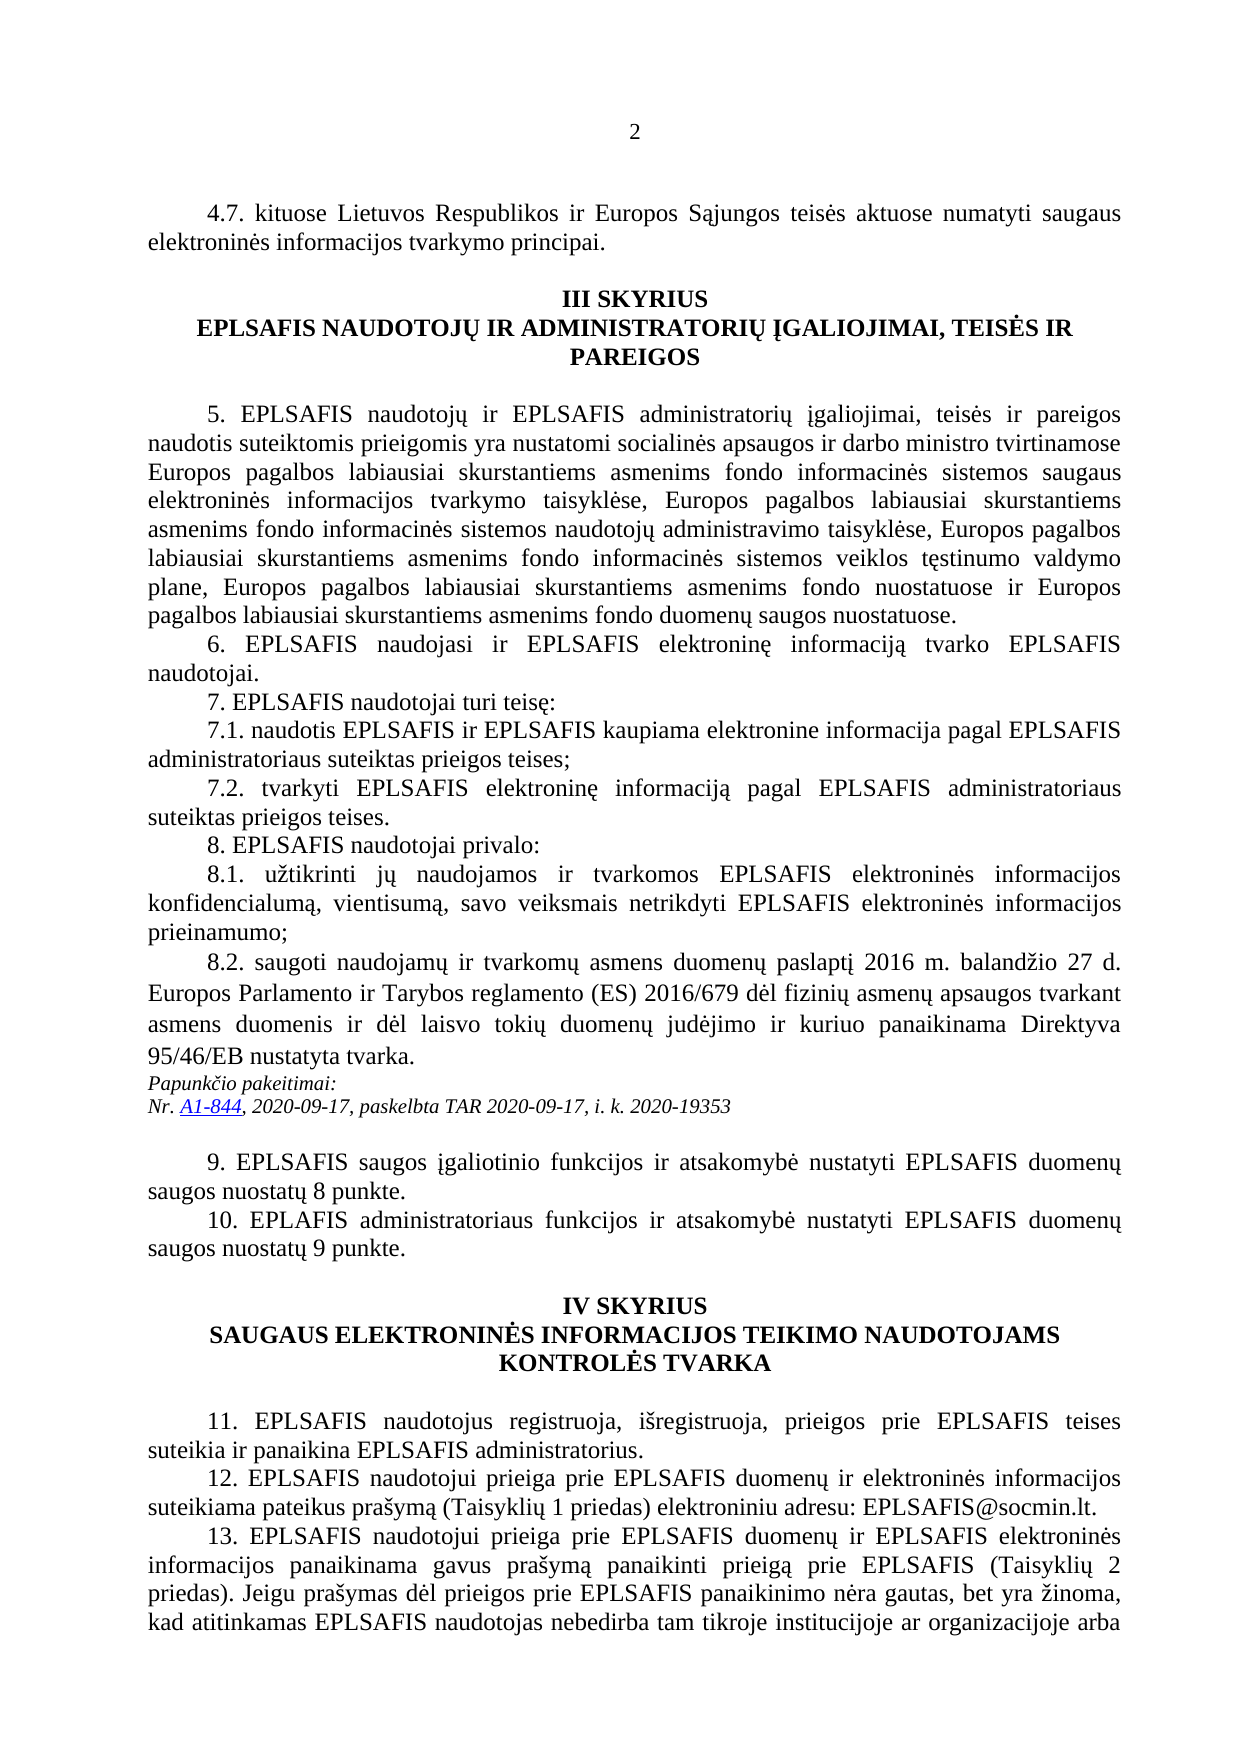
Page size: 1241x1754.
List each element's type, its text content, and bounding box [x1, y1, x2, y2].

text 9. EPLSAFIS saugos įgaliotinio funkcijos ir atsakomybė nustatyti EPLSAFIS duomenų saugos nuostatų 8 punkte. [148, 1147, 1122, 1205]
text 4.7. kituose Lietuvos Respublikos ir Europos Sąjungos teisės aktuose numatyti saugaus elektroninės informacijos tvarkymo principai. [148, 198, 1122, 255]
text III SKYRIUS [148, 284, 1122, 313]
text Nr. A1-844, 2020-09-17, paskelbta TAR 2020-09-17, i. k. 2020-19353 [148, 1094, 1122, 1118]
text 11. EPLSAFIS naudotojus registruoja, išregistruoja, prieigos prie EPLSAFIS teises suteikia ir panaikina EPLSAFIS administratorius. [148, 1406, 1122, 1463]
text 6. EPLSAFIS naudojasi ir EPLSAFIS elektroninę informaciją tvarko EPLSAFIS naudotojai. [148, 629, 1122, 687]
text 12. EPLSAFIS naudotojui prieiga prie EPLSAFIS duomenų ir elektroninės informacijos suteikiama pateikus prašymą (Taisyklių 1 priedas) elektroniniu adresu: EPLSAFIS@socmin.lt. [148, 1463, 1122, 1521]
text 7.1. naudotis EPLSAFIS ir EPLSAFIS kaupiama elektronine informacija pagal EPLSAFIS administratoriaus suteiktas prieigos teises; [148, 715, 1122, 773]
text 8.2. saugoti naudojamų ir tvarkomų asmens duomenų paslaptį 2016 m. balandžio 27 d. Europos Parlamento ir Tarybos reglamento (ES) 2016/679 dėl fizinių asmenų apsaugos tvarkant asmens duomenis ir dėl laisvo tokių duomenų judėjimo ir kuriuo panaikinama Direktyva 95/46/EB nustatyta tvarka. [148, 945, 1122, 1070]
text 10. EPLAFIS administratoriaus funkcijos ir atsakomybė nustatyti EPLSAFIS duomenų saugos nuostatų 9 punkte. [148, 1205, 1122, 1262]
text 8.1. užtikrinti jų naudojamos ir tvarkomos EPLSAFIS elektroninės informacijos konfidencialumą, vientisumą, savo veiksmais netrikdyti EPLSAFIS elektroninės informacijos prieinamumo; [148, 859, 1122, 945]
text 7. EPLSAFIS naudotojai turi teisę: [148, 687, 1122, 715]
text 7.2. tvarkyti EPLSAFIS elektroninę informaciją pagal EPLSAFIS administratoriaus suteiktas prieigos teises. [148, 773, 1122, 830]
text 13. EPLSAFIS naudotojui prieiga prie EPLSAFIS duomenų ir EPLSAFIS elektroninės informacijos panaikinama gavus prašymą panaikinti prieigą prie EPLSAFIS (Taisyklių 2 priedas). Jeigu prašymas dėl prieigos prie EPLSAFIS panaikinimo nėra gautas, bet yra žinoma, kad atitinkamas EPLSAFIS naudotojas nebedirba tam tikroje institucijoje ar organizacijoje arba [148, 1521, 1122, 1636]
text Papunkčio pakeitimai: [148, 1070, 1122, 1094]
text 5. EPLSAFIS naudotojų ir EPLSAFIS administratorių įgaliojimai, teisės ir pareigos naudotis suteiktomis prieigomis yra nustatomi socialinės apsaugos ir darbo ministro tvirtinamose Europos pagalbos labiausiai skurstantiems asmenims fondo informacinės sistemos saugaus elektroninės informacijos tvarkymo taisyklėse, Europos pagalbos labiausiai skurstantiems asmenims fondo informacinės sistemos naudotojų administravimo taisyklėse, Europos pagalbos labiausiai skurstantiems asmenims fondo informacinės sistemos veiklos tęstinumo valdymo plane, Europos pagalbos labiausiai skurstantiems asmenims fondo nuostatuose ir Europos pagalbos labiausiai skurstantiems asmenims fondo duomenų saugos nuostatuose. [148, 399, 1122, 629]
text IV SKYRIUS [148, 1291, 1122, 1320]
text SAUGAUS ELEKTRONINĖS INFORMACIJOS TEIKIMO NAUDOTOJAMS KONTROLĖS TVARKA [148, 1320, 1122, 1377]
text EPLSAFIS NAUDOTOJŲ IR ADMINISTRATORIŲ ĮGALIOJIMAI, TEISĖS IR PAREIGOS [148, 313, 1122, 370]
text 8. EPLSAFIS naudotojai privalo: [148, 830, 1122, 859]
